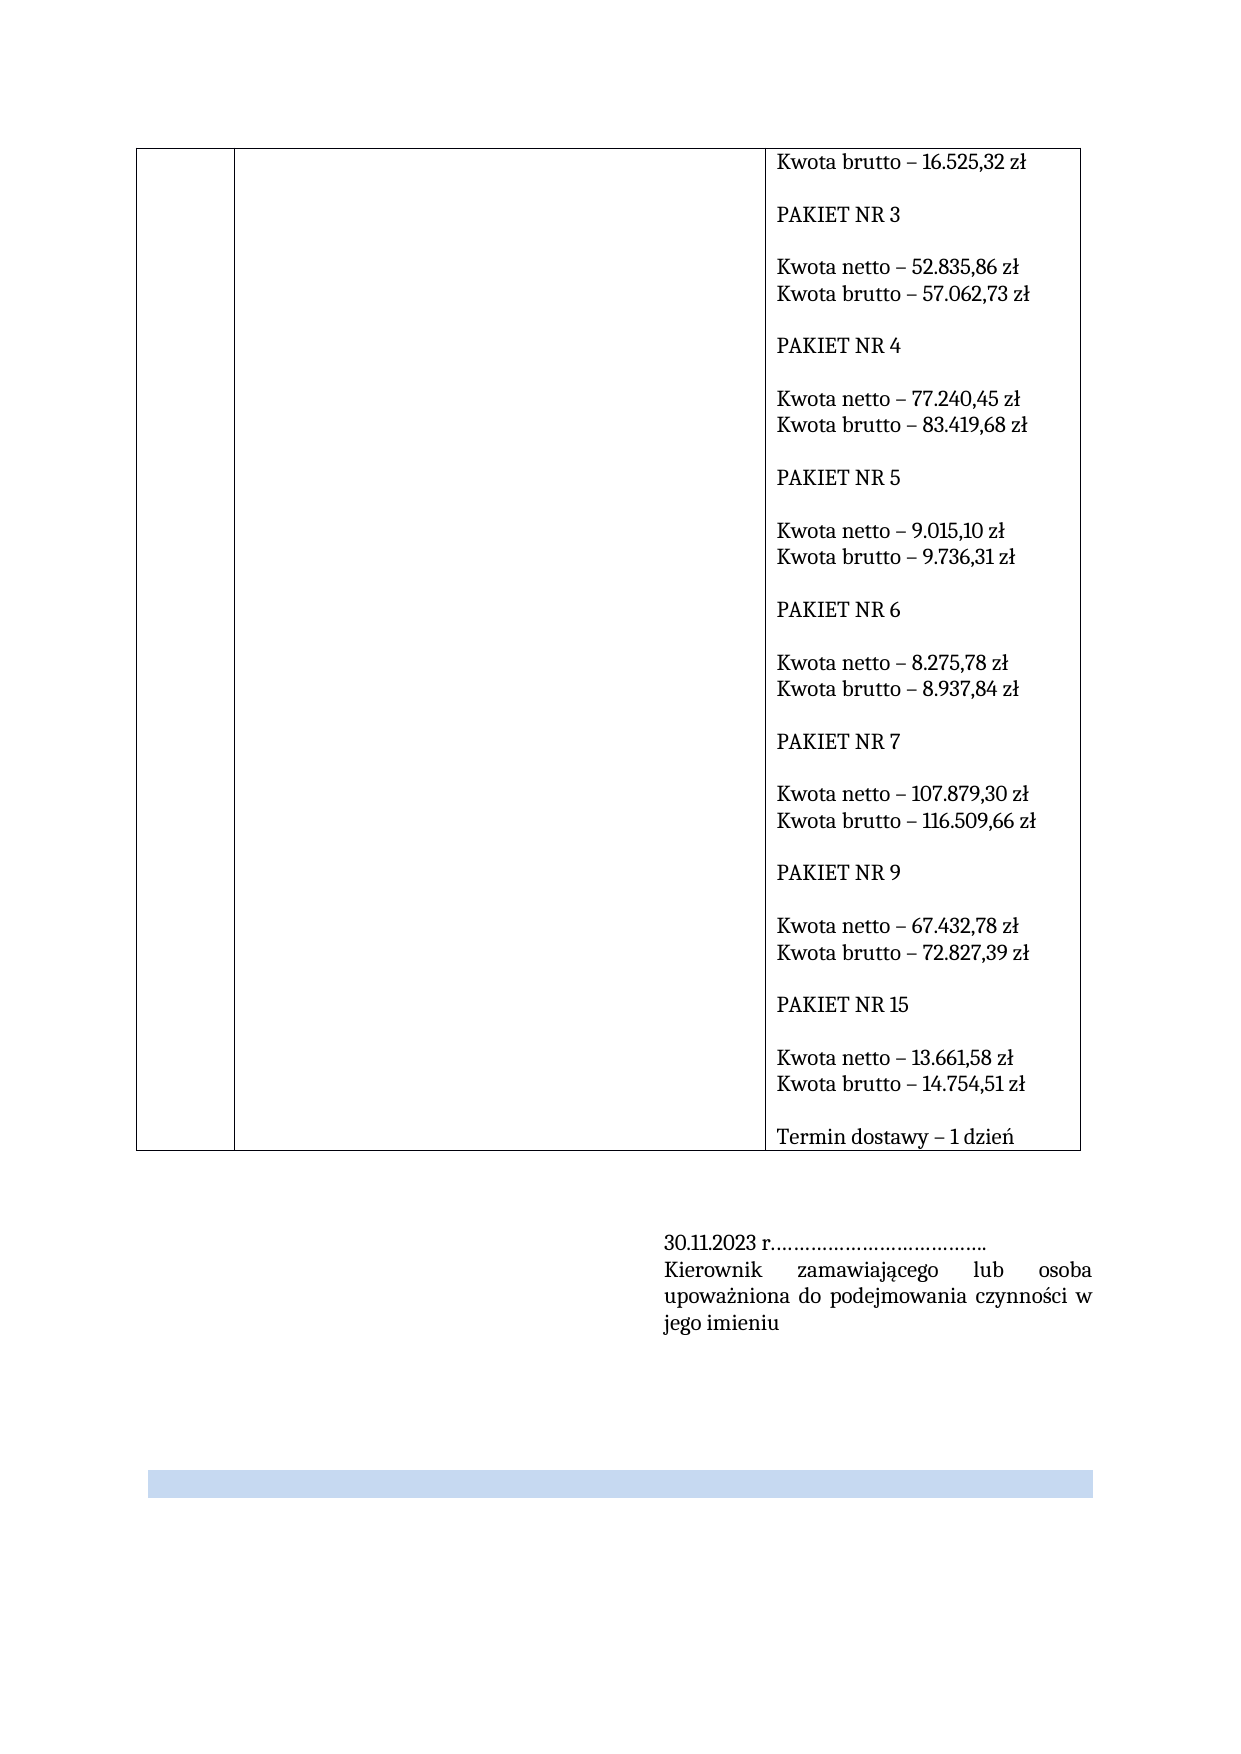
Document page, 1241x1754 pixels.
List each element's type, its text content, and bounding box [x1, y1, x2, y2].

text Kierownik zamawiającego lub osoba upoważniona do podejmowania czynności w jego imieniu [664, 1257, 1093, 1336]
table_cell [137, 149, 234, 1150]
text 30.11.2023 r.………………………………. [590, 1230, 1093, 1257]
table_cell Kwota brutto – 16.525,32 zł PAKIET NR 3 Kwota netto – 52.835,86 zł Kwota brutto – 57.062,73 zł PAKIET NR 4 Kwota netto – 77.240,45 zł Kwota brutto – 83.419,68 zł PAKIET NR 5 Kwota netto – 9.015,10 zł Kwota brutto – 9.736,31 zł PAKIET NR 6 Kwota netto – 8.275,78 zł Kwota brutto – 8.937,84 zł PAKIET NR 7 Kwota netto – 107.879,30 zł Kwota brutto – 116.509,66 zł PAKIET NR 9 Kwota netto – 67.432,78 zł Kwota brutto – 72.827,39 zł PAKIET NR 15 Kwota netto – 13.661,58 zł Kwota brutto – 14.754,51 zł Termin dostawy – 1 dzień [766, 149, 1080, 1150]
table_cell [235, 149, 765, 1150]
